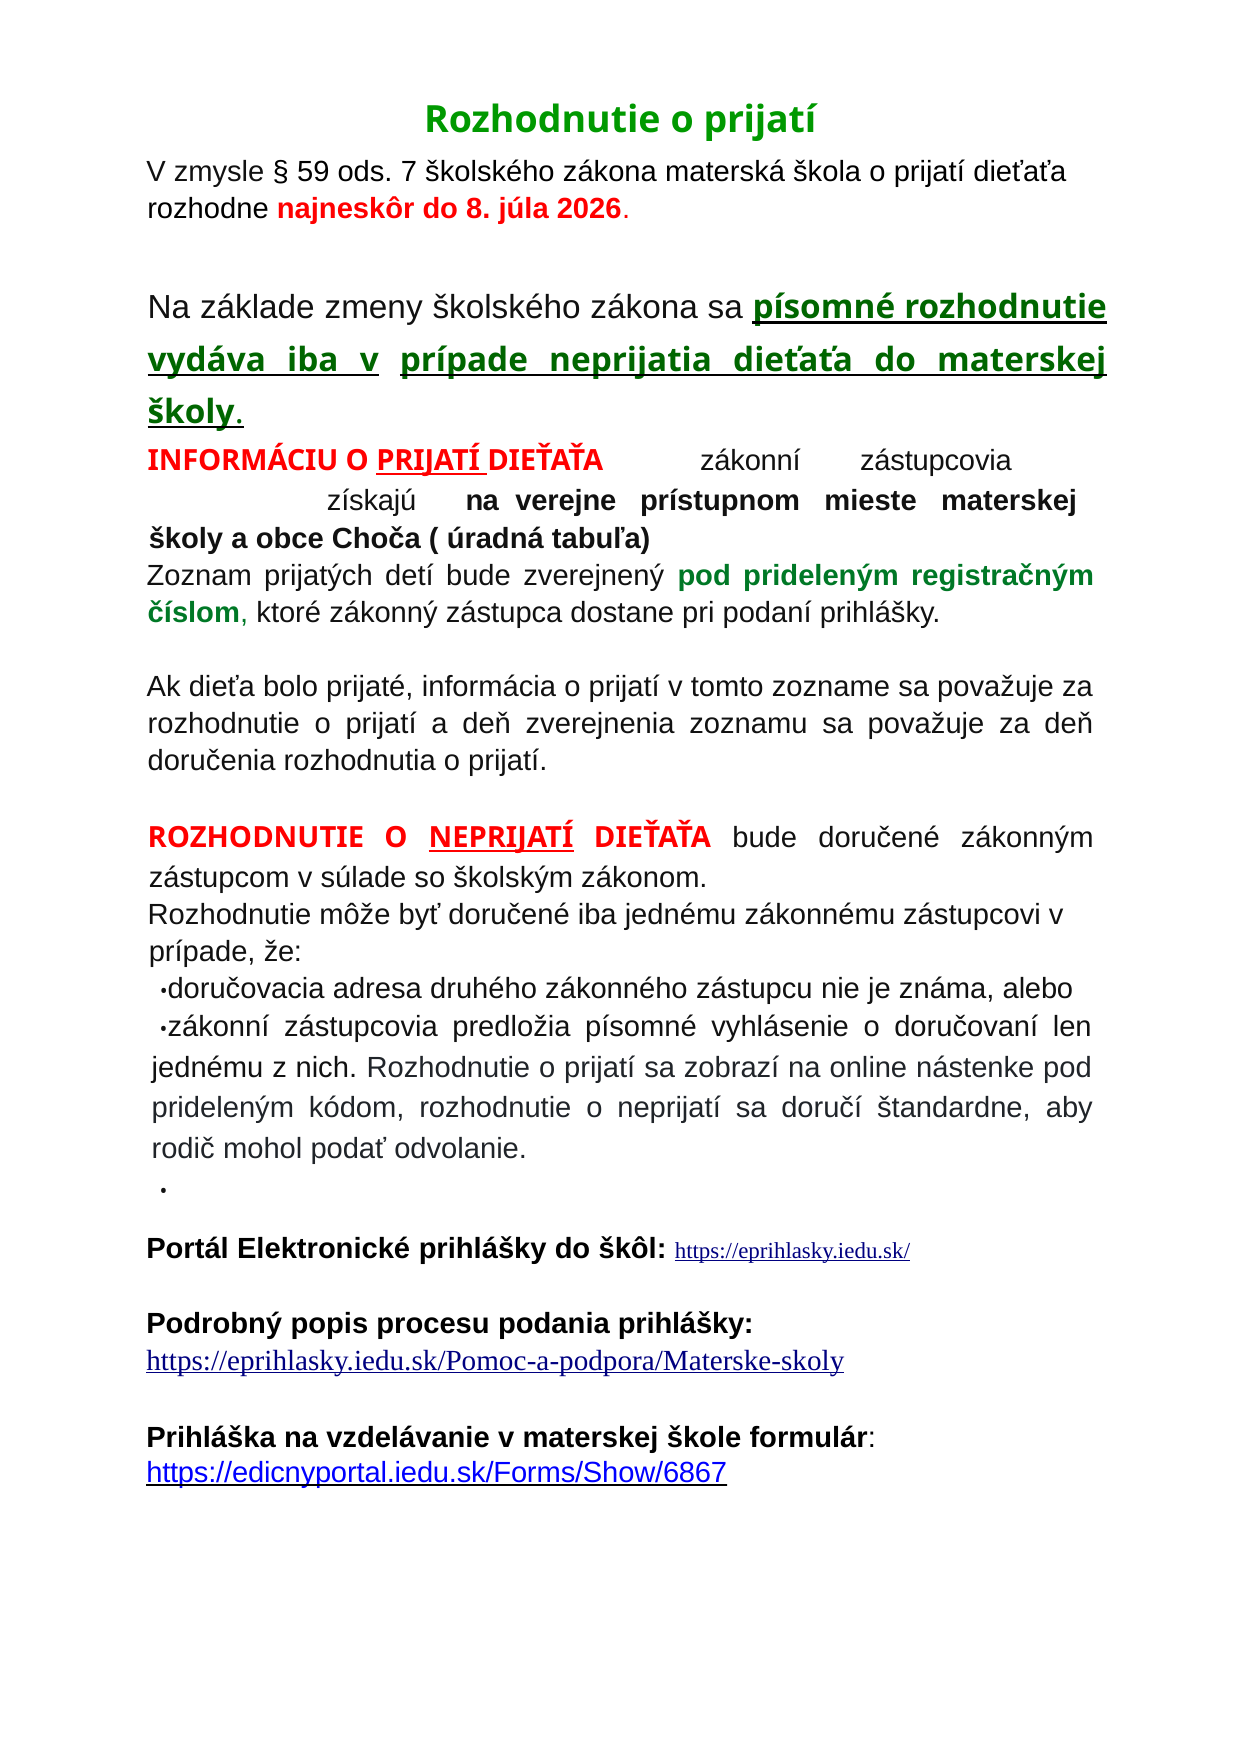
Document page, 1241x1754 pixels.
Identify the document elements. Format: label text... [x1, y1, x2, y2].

list zákonní zástupcovia predložia písomné vyhlásenie o doručovaní len jednému z nich. Rozhodnutie o prijatí sa zobrazí na online nástenke pod prideleným kódom, rozhodnutie o neprijatí sa doručí štandardne, aby rodič mohol podať odvolanie. [151, 1009, 1093, 1164]
text V zmysle § 59 ods. 7 školského zákona materská škola o prijatí dieťaťa rozhodne najneskôr do 8. júla 2026. [146, 153, 1107, 224]
list doručovacia adresa druhého zákonného zástupcu nie je známa, alebo [159, 971, 1107, 1004]
text Rozhodnutie môže byť doručené iba jednému zákonnému zástupcovi v prípade, že: [147, 897, 1107, 967]
text INFORMÁCIU O PRIJATÍ DIEŤAŤA zákonní zástupcovia získajú na verejne prístupnom mieste materskej školy a obce Choča ( úradná tabuľa) [147, 440, 1094, 554]
text Portál Elektronické prihlášky do škôl: https://eprihlasky.iedu.sk/ [146, 1231, 1107, 1264]
text https://eprihlasky.iedu.sk/Pomoc-a-podpora/Materske-skoly [146, 1343, 1107, 1376]
subtitle Rozhodnutie o prijatí [133, 92, 1107, 143]
subtitle Podrobný popis procesu podania prihlášky: [146, 1307, 1107, 1340]
text Na základe zmeny školského zákona sa písomné rozhodnutie vydáva iba v prípade neprijatia dieťaťa do materskej školy. [147, 283, 1107, 433]
text ROZHODNUTIE O NEPRIJATÍ DIEŤAŤA bude doručené zákonným zástupcom v súlade so školským zákonom. [147, 817, 1094, 893]
text Zoznam prijatých detí bude zverejnený pod prideleným registračným číslom, ktoré zákonný zástupca dostane pri podaní prihlášky. [146, 558, 1094, 629]
text Prihláška na vzdelávanie v materskej škole formulár: https://edicnyportal.iedu.sk/Forms/Show/6867 [146, 1419, 1107, 1488]
text Ak dieťa bolo prijaté, informácia o prijatí v tomto zozname sa považuje za rozhodnutie o prijatí a deň zverejnenia zoznamu sa považuje za deň doručenia rozhodnutia o prijatí. [146, 669, 1094, 776]
